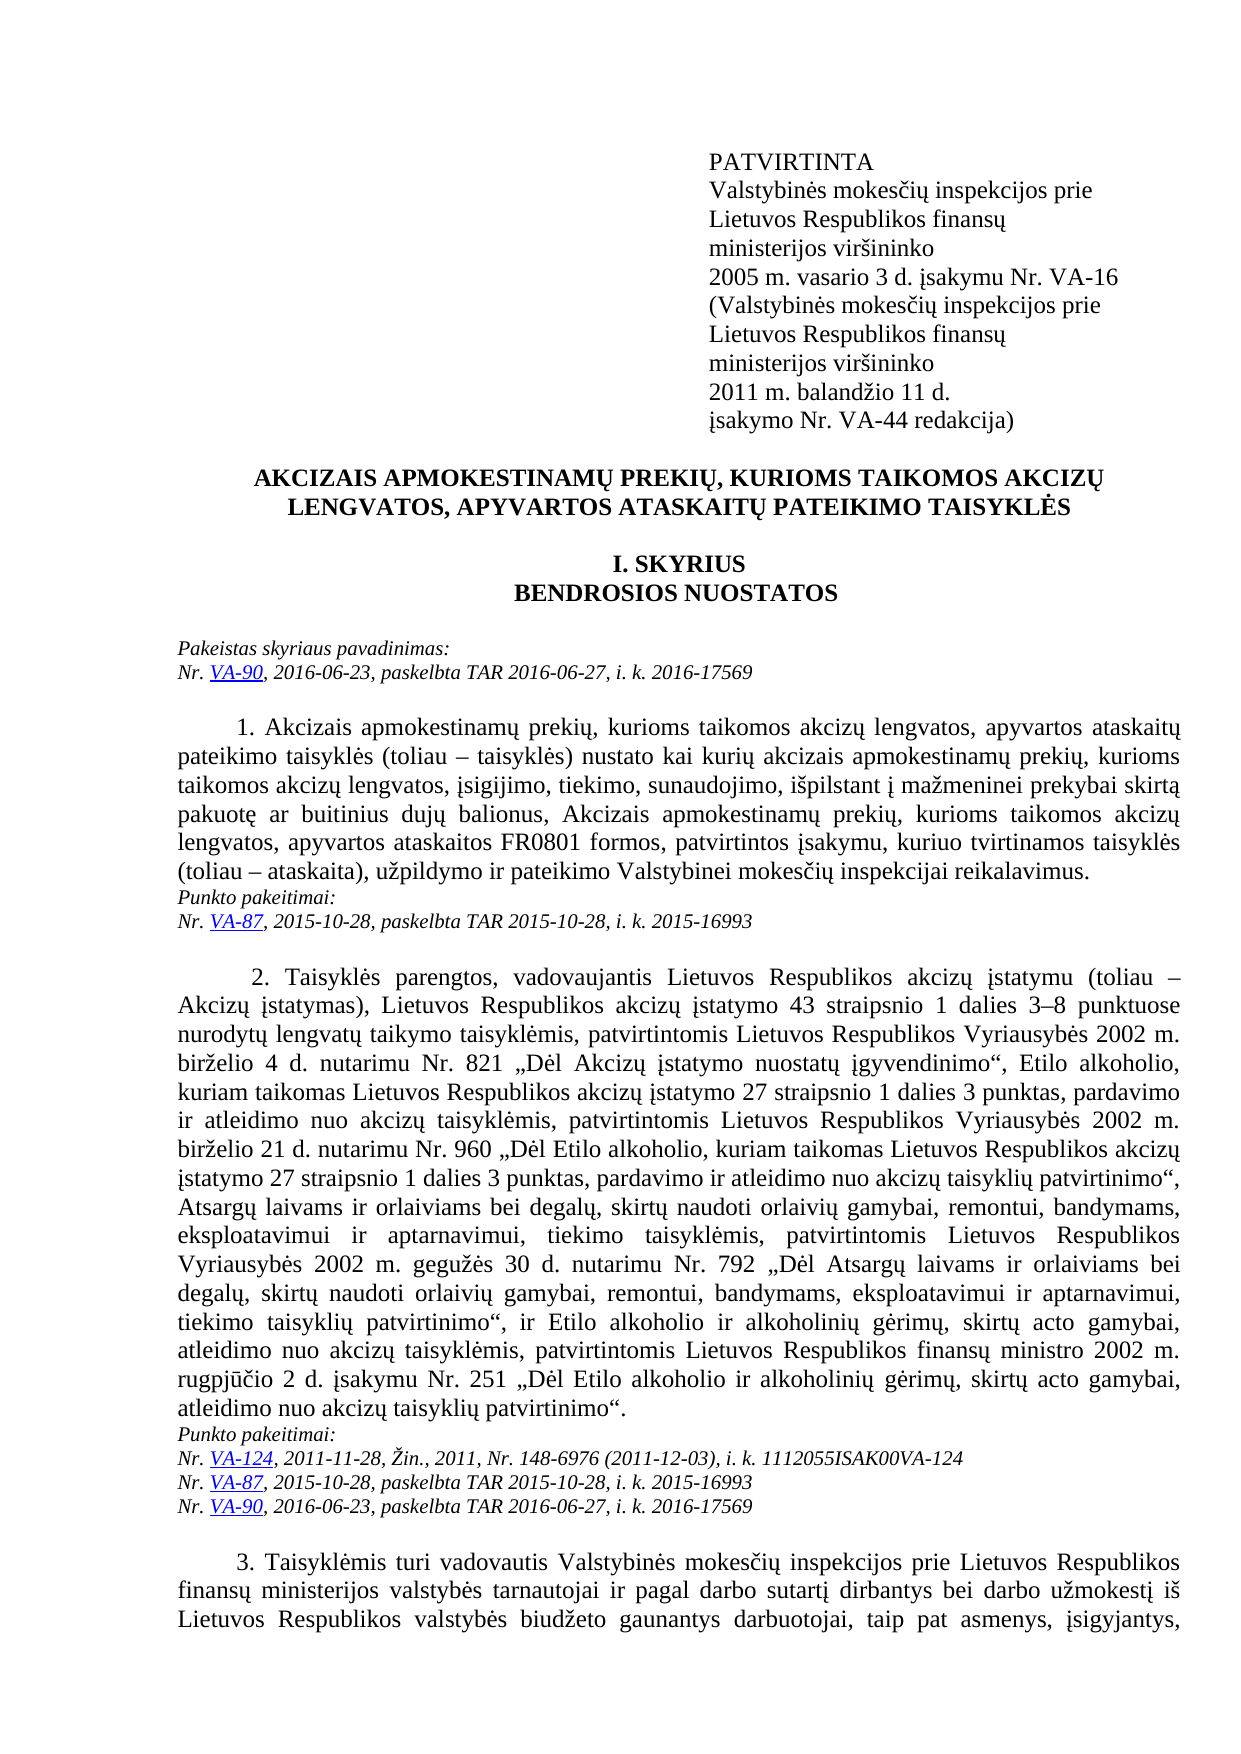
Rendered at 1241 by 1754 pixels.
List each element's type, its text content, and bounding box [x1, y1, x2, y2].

text Lietuvos Respublikos finansų [177, 319, 1181, 348]
text Pakeistas skyriaus pavadinimas: [177, 636, 1181, 660]
text BENDROSIOS NUOSTATOS [177, 578, 1181, 607]
text Nr. VA-90, 2016-06-23, paskelbta TAR 2016-06-27, i. k. 2016-17569 [177, 1494, 1181, 1518]
text Punkto pakeitimai: [177, 885, 1181, 909]
text 2011 m. balandžio 11 d. [177, 377, 1181, 406]
text ministerijos viršininko [177, 233, 1181, 262]
text 2005 m. vasario 3 d. įsakymu Nr. VA-16 [177, 262, 1181, 291]
text Valstybinės mokesčių inspekcijos prie [177, 176, 1181, 204]
text I. Skyrius [177, 549, 1181, 578]
text 2. Taisyklės parengtos, vadovaujantis Lietuvos Respublikos akcizų įstatymu (toliau – Akcizų įstatymas), Lietuvos Respublikos akcizų įstatymo 43 straipsnio 1 dalies 3–8 punktuose nurodytų lengvatų taikymo taisyklėmis, patvirtintomis Lietuvos Respublikos Vyriausybės 2002 m. birželio 4 d. nutarimu Nr. 821 „Dėl Akcizų įstatymo nuostatų įgyvendinimo“, Etilo alkoholio, kuriam taikomas Lietuvos Respublikos akcizų įstatymo 27 straipsnio 1 dalies 3 punktas, pardavimo ir atleidimo nuo akcizų taisyklėmis, patvirtintomis Lietuvos Respublikos Vyriausybės 2002 m. birželio 21 d. nutarimu Nr. 960 „Dėl Etilo alkoholio, kuriam taikomas Lietuvos Respublikos akcizų įstatymo 27 straipsnio 1 dalies 3 punktas, pardavimo ir atleidimo nuo akcizų taisyklių patvirtinimo“, Atsargų laivams ir orlaiviams bei degalų, skirtų naudoti orlaivių gamybai, remontui, bandymams, eksploatavimui ir aptarnavimui, tiekimo taisyklėmis, patvirtintomis Lietuvos Respublikos Vyriausybės 2002 m. gegužės 30 d. nutarimu Nr. 792 „Dėl Atsargų laivams ir orlaiviams bei degalų, skirtų naudoti orlaivių gamybai, remontui, bandymams, eksploatavimui ir aptarnavimui, tiekimo taisyklių patvirtinimo“, ir Etilo alkoholio ir alkoholinių gėrimų, skirtų acto gamybai, atleidimo nuo akcizų taisyklėmis, patvirtintomis Lietuvos Respublikos finansų ministro 2002 m. rugpjūčio 2 d. įsakymu Nr. 251 „Dėl Etilo alkoholio ir alkoholinių gėrimų, skirtų acto gamybai, atleidimo nuo akcizų taisyklių patvirtinimo“. [177, 962, 1181, 1422]
text Nr. VA-87, 2015-10-28, paskelbta TAR 2015-10-28, i. k. 2015-16993 [177, 909, 1181, 933]
text 1. Akcizais apmokestinamų prekių, kurioms taikomos akcizų lengvatos, apyvartos ataskaitų pateikimo taisyklės (toliau – taisyklės) nustato kai kurių akcizais apmokestinamų prekių, kurioms taikomos akcizų lengvatos, įsigijimo, tiekimo, sunaudojimo, išpilstant į mažmeninei prekybai skirtą pakuotę ar buitinius dujų balionus, Akcizais apmokestinamų prekių, kurioms taikomos akcizų lengvatos, apyvartos ataskaitos FR0801 formos, patvirtintos įsakymu, kuriuo tvirtinamos taisyklės (toliau – ataskaita), užpildymo ir pateikimo Valstybinei mokesčių inspekcijai reikalavimus. [177, 712, 1181, 885]
text PATVIRTINTA [177, 147, 1181, 176]
text Nr. VA-90, 2016-06-23, paskelbta TAR 2016-06-27, i. k. 2016-17569 [177, 660, 1181, 684]
text įsakymo Nr. VA-44 redakcija) [177, 406, 1181, 434]
text 3. Taisyklėmis turi vadovautis Valstybinės mokesčių inspekcijos prie Lietuvos Respublikos finansų ministerijos valstybės tarnautojai ir pagal darbo sutartį dirbantys bei darbo užmokestį iš Lietuvos Respublikos valstybės biudžeto gaunantys darbuotojai, taip pat asmenys, įsigyjantys, [177, 1547, 1181, 1633]
text AKCIZAIS APMOKESTINAMŲ PREKIŲ, KURIOMS TAIKOMOS AKCIZŲ LENGVATOS, APYVARTOS ATASKAITŲ PATEIKIMO TAISYKLĖS [177, 463, 1181, 521]
text Punkto pakeitimai: [177, 1422, 1181, 1446]
text Nr. VA-124, 2011-11-28, Žin., 2011, Nr. 148-6976 (2011-12-03), i. k. 1112055ISAK00VA-124 [177, 1446, 1181, 1470]
text ministerijos viršininko [177, 348, 1181, 377]
text Nr. VA-87, 2015-10-28, paskelbta TAR 2015-10-28, i. k. 2015-16993 [177, 1470, 1181, 1494]
text Lietuvos Respublikos finansų [177, 204, 1181, 233]
text (Valstybinės mokesčių inspekcijos prie [177, 291, 1181, 319]
